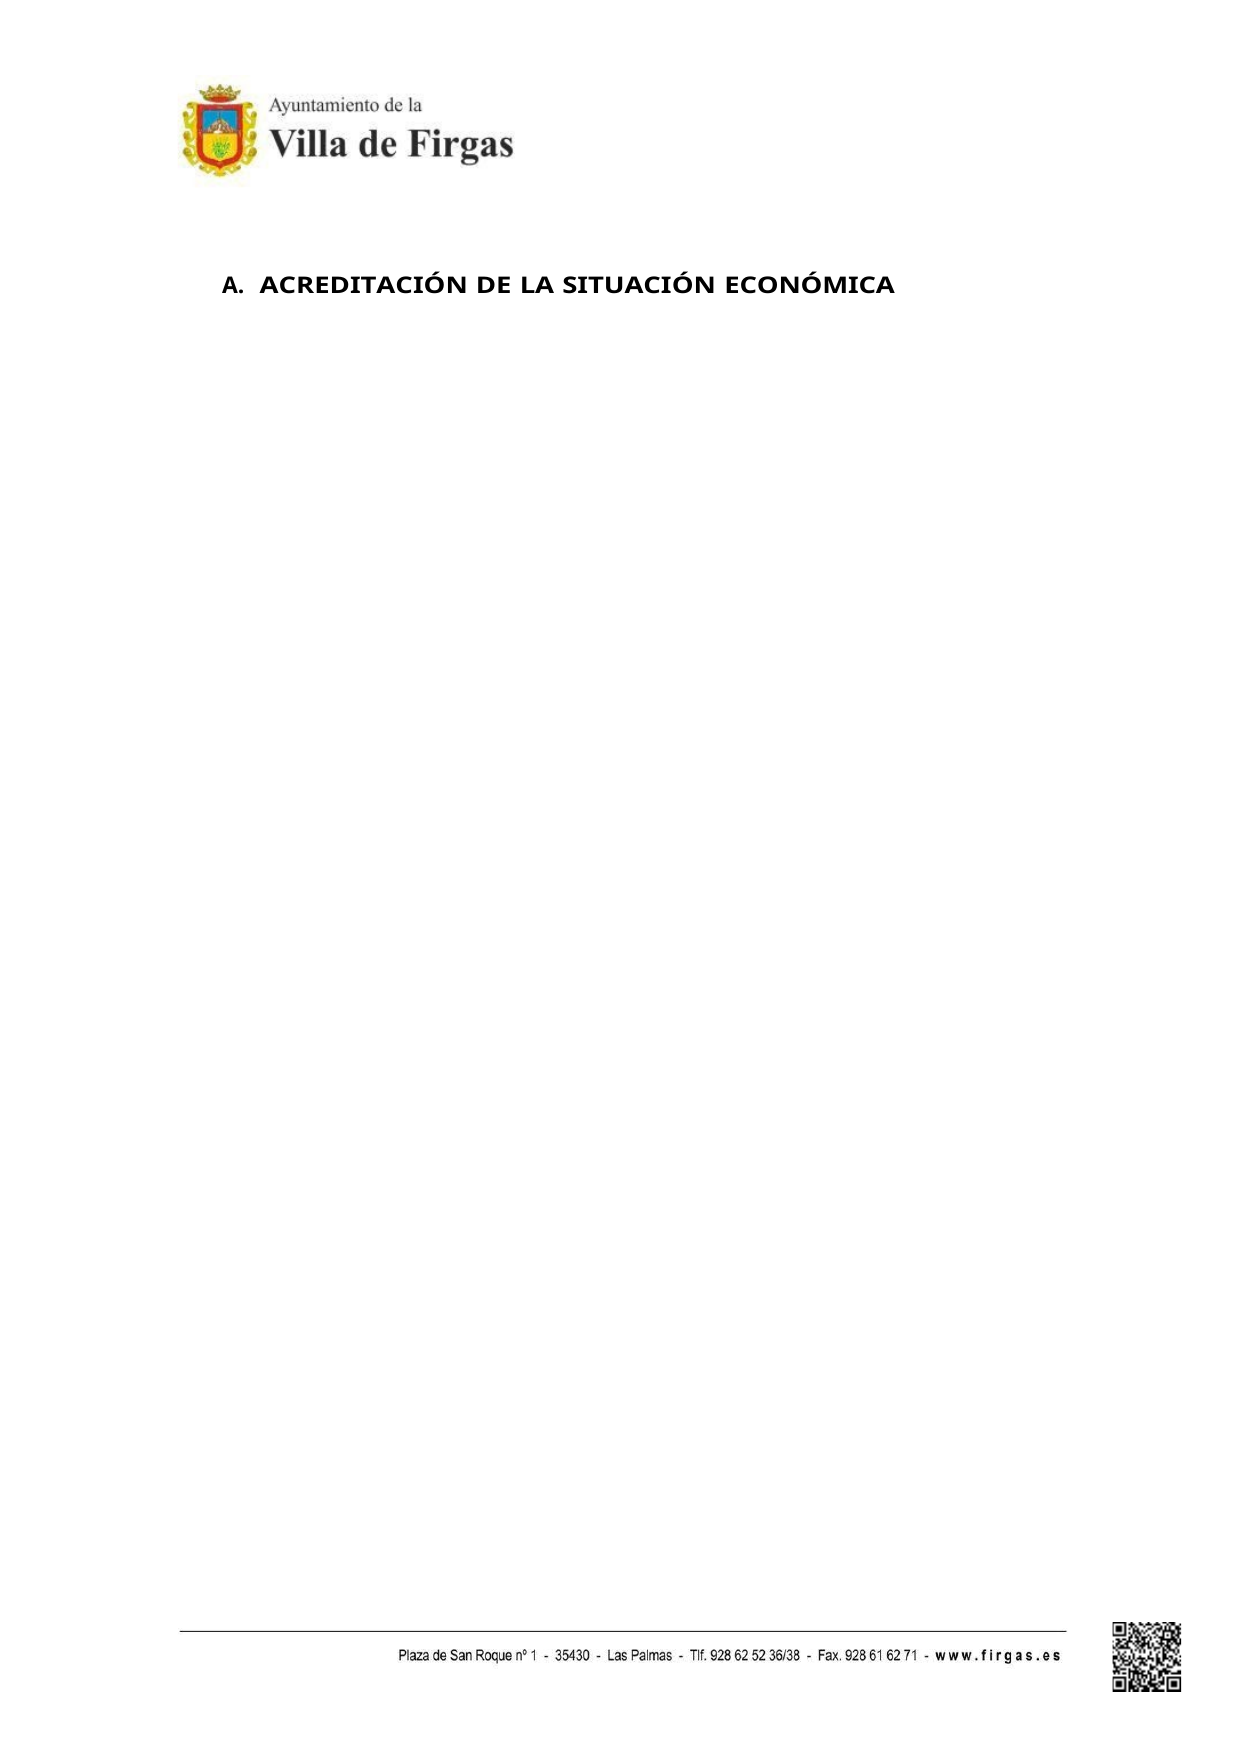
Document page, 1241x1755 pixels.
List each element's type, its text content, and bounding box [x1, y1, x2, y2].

list ACREDITACIÓN DE LA SITUACIÓN ECONÓMICA [222, 269, 1167, 300]
